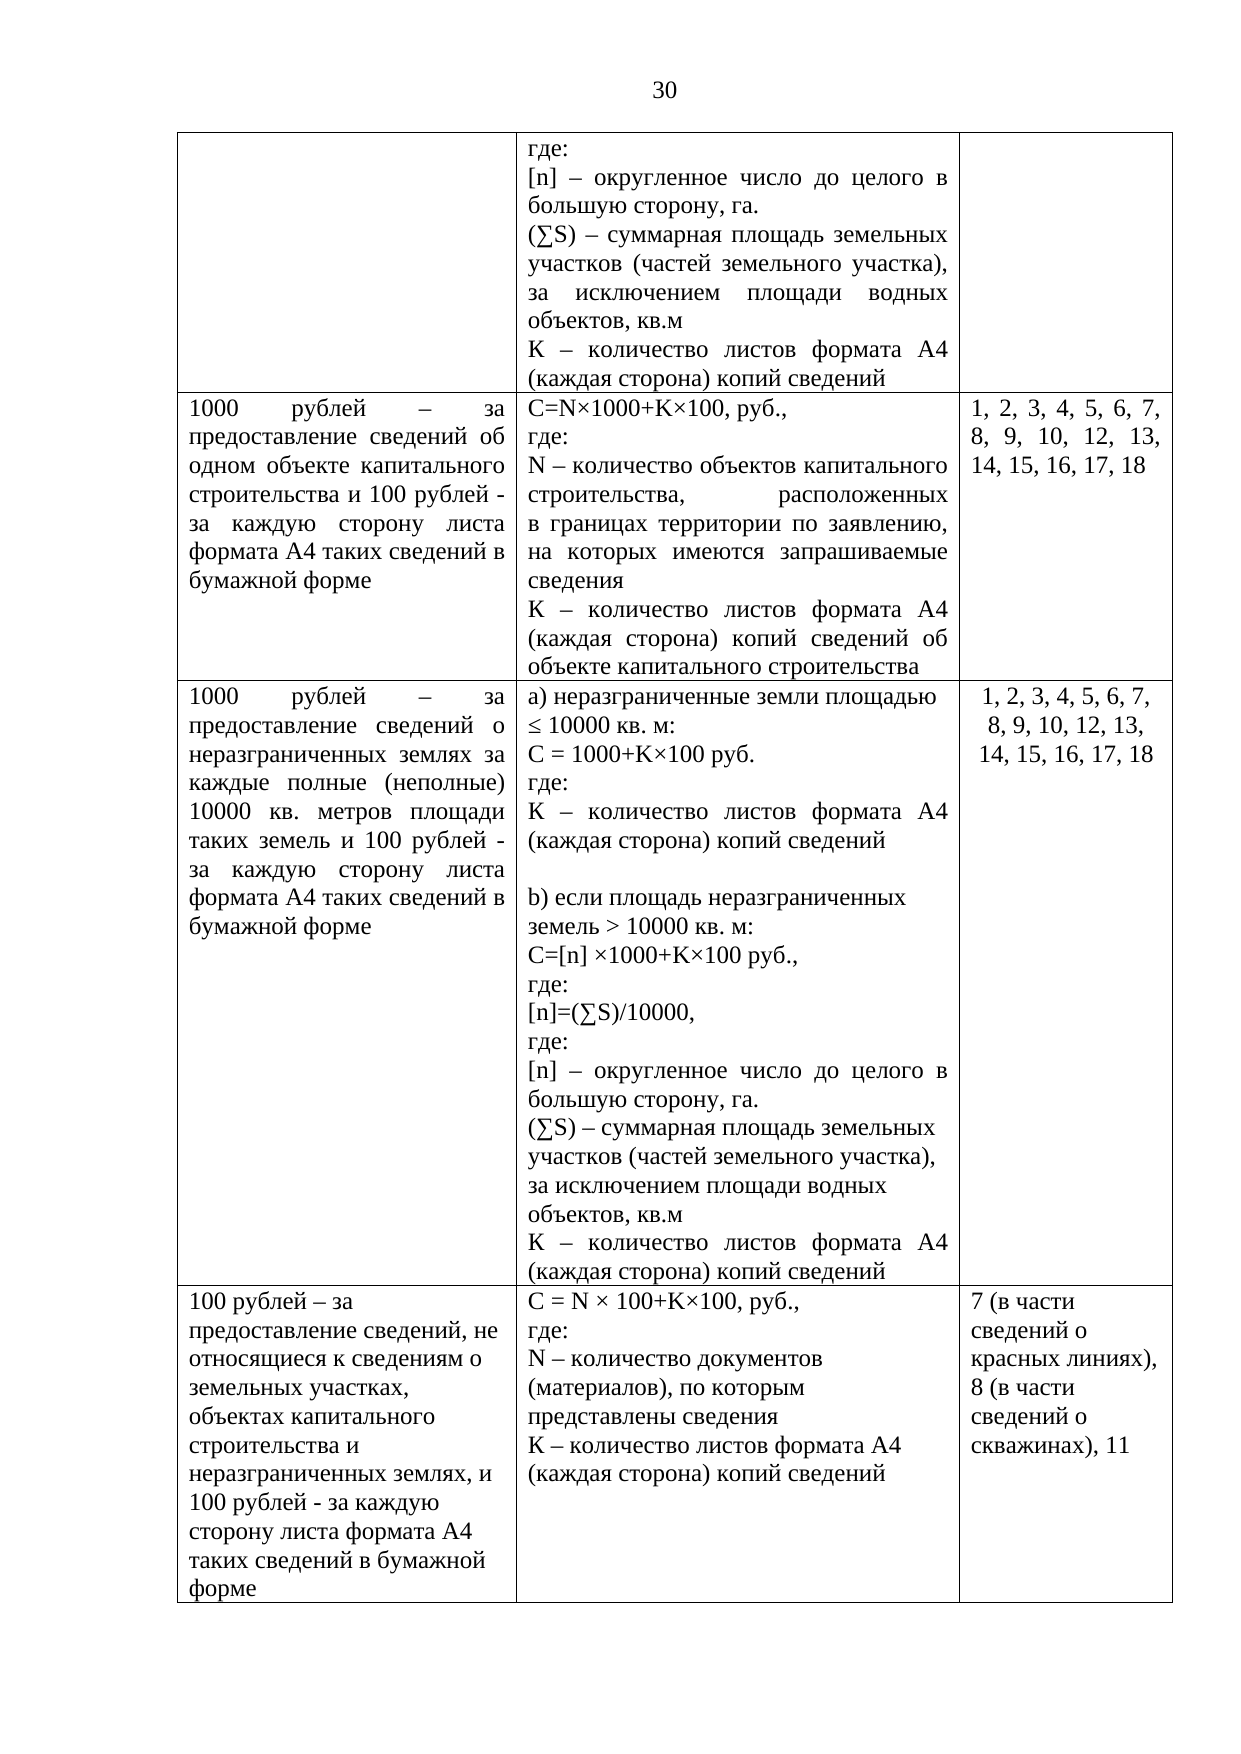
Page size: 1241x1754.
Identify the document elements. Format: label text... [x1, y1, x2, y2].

table_cell 1, 2, 3, 4, 5, 6, 7, 8, 9, 10, 12, 13, 14, 15, 16, 17, 18 [960, 393, 1172, 680]
table_cell 1000 рублей – за предоставление сведений об одном объекте капитального строительства и 100 рублей - за каждую сторону листа формата A4 таких сведений в бумажной форме [178, 393, 516, 680]
table_cell 100 рублей – за предоставление сведений, не относящиеся к сведениям о земельных участках, объектах капитального строительства и неразграниченных землях, и 100 рублей - за каждую сторону листа формата A4 таких сведений в бумажной форме [178, 1286, 516, 1602]
table_cell C = N × 100+K×100, руб., где: N – количество документов (материалов), по которым представлены сведения К – количество листов формата А4 (каждая сторона) копий сведений [517, 1286, 959, 1602]
table_cell С=N×1000+K×100, руб., где: N – количество объектов капитального строительства, расположенных в границах территории по заявлению, на которых имеются запрашиваемые сведения К – количество листов формата А4 (каждая сторона) копий сведений об объекте капитального строительства [517, 393, 959, 680]
table_cell 1, 2, 3, 4, 5, 6, 7, 8, 9, 10, 12, 13, 14, 15, 16, 17, 18 [960, 681, 1172, 1285]
table_cell 7 (в части сведений о красных линиях), 8 (в части сведений о скважинах), 11 [960, 1286, 1172, 1602]
table_cell a) неразграниченные земли площадью ≤ 10000 кв. м: C = 1000+K×100 руб. где: К – количество листов формата А4 (каждая сторона) копий сведений b) если площадь неразграниченных земель > 10000 кв. м: С=[n] ×1000+K×100 руб., где: [n]=(∑S)/10000, где: [n] – округленное число до целого в большую сторону, га. (∑S) – суммарная площадь земельных участков (частей земельного участка), за исключением площади водных объектов, кв.м К – количество листов формата А4 (каждая сторона) копий сведений [517, 681, 959, 1285]
table_cell где: [n] – округленное число до целого в большую сторону, га. (∑S) – суммарная площадь земельных участков (частей земельного участка), за исключением площади водных объектов, кв.м К – количество листов формата А4 (каждая сторона) копий сведений [517, 133, 959, 392]
table_cell 1000 рублей – за предоставление сведений о неразграниченных землях за каждые полные (неполные) 10000 кв. метров площади таких земель и 100 рублей - за каждую сторону листа формата A4 таких сведений в бумажной форме [178, 681, 516, 1285]
table_cell [960, 133, 1172, 392]
table_cell [178, 133, 516, 392]
